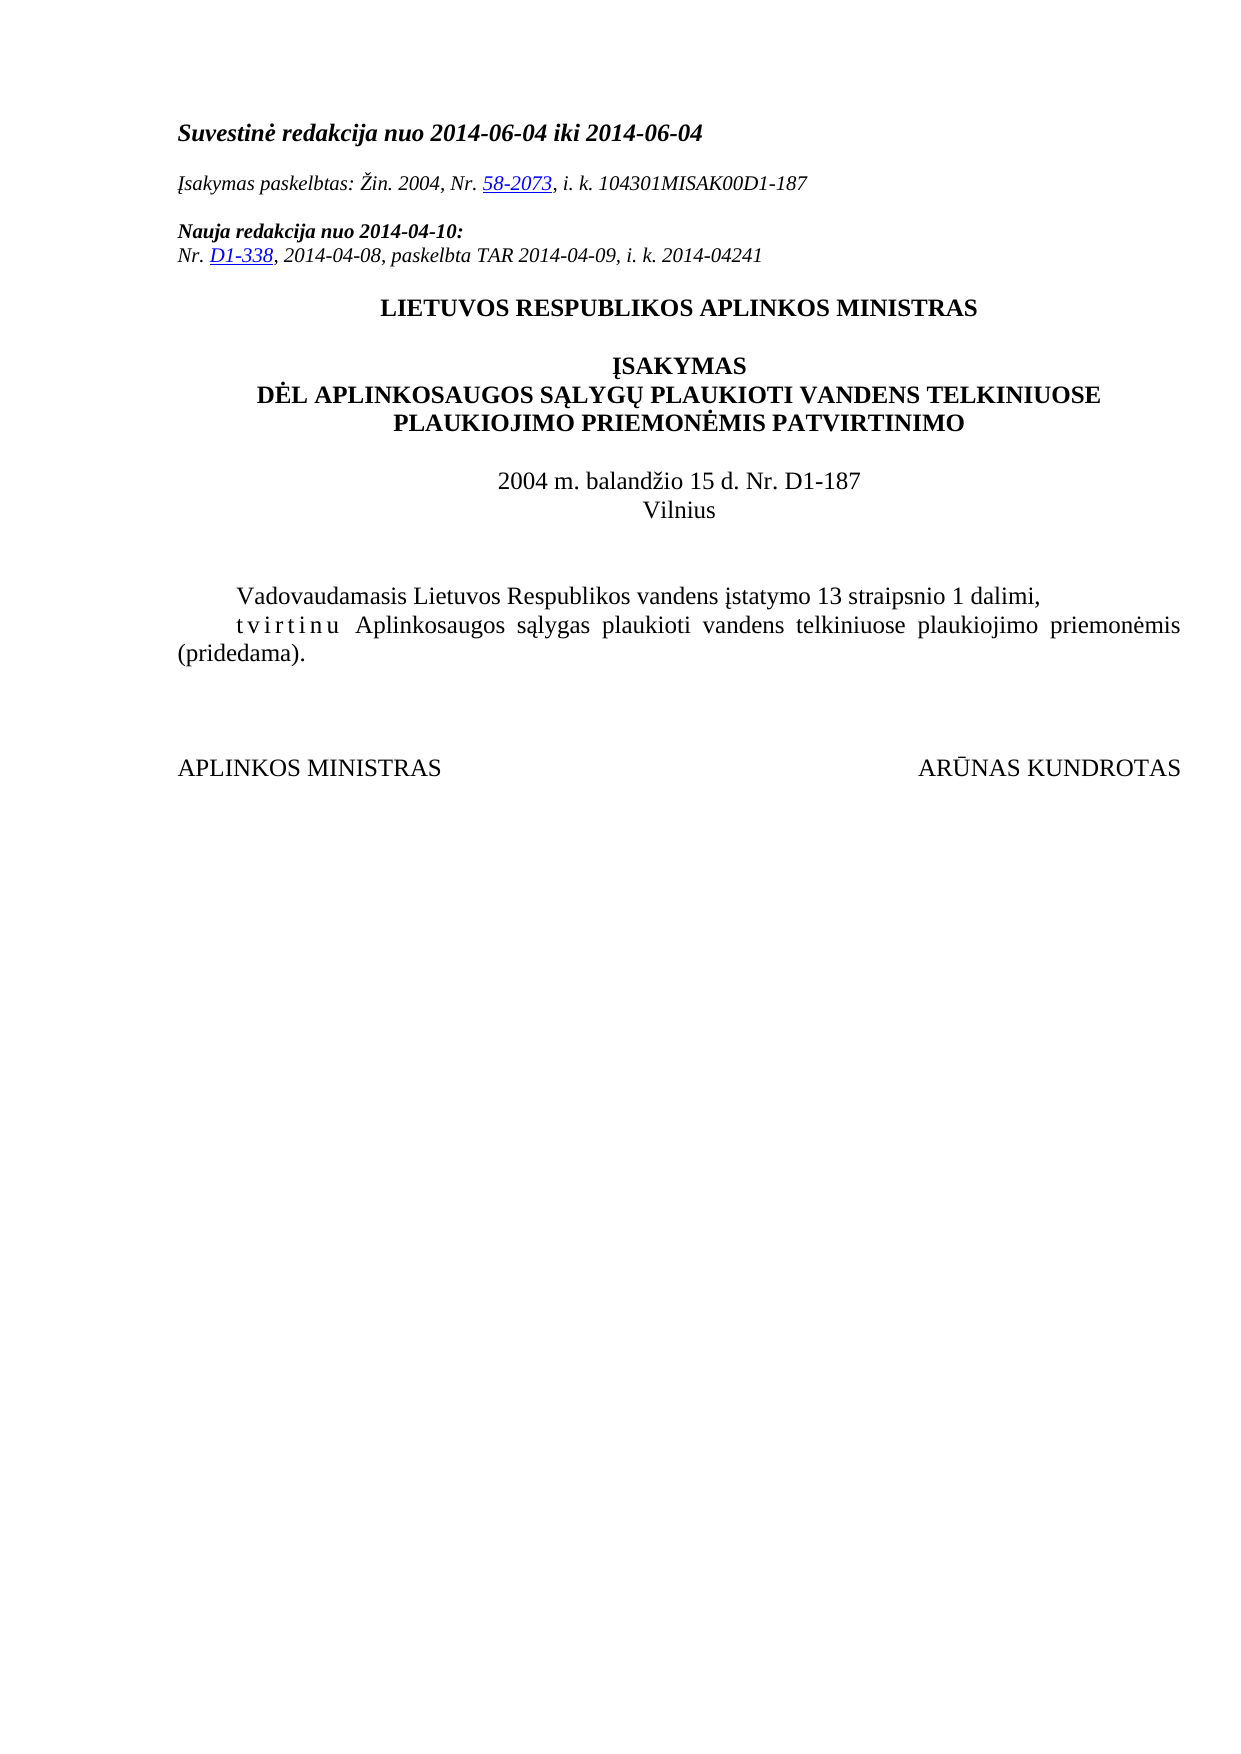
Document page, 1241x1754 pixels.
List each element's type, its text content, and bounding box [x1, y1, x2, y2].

text Suvestinė redakcija nuo 2014-06-04 iki 2014-06-04 [177, 118, 1181, 147]
text Vadovaudamasis Lietuvos Respublikos vandens įstatymo 13 straipsnio 1 dalimi, [177, 581, 1181, 610]
text Vilnius [177, 495, 1181, 523]
text Nauja redakcija nuo 2014-04-10: [177, 219, 1181, 243]
text tvirtinu Aplinkosaugos sąlygas plaukioti vandens telkiniuose plaukiojimo priemonėmis (pridedama). [177, 610, 1181, 667]
text 2004 m. balandžio 15 d. Nr. D1-187 [177, 466, 1181, 495]
text APLINKOS MINISTRAS ARŪNAS KUNDROTAS [177, 753, 1181, 782]
text DĖL APLINKOSAUGOS SĄLYGŲ PLAUKIOTI VANDENS TELKINIUOSE PLAUKIOJIMO PRIEMONĖMIS PATVIRTINIMO [177, 380, 1181, 437]
text ĮSAKYMAS [177, 351, 1181, 380]
text Nr. D1-338, 2014-04-08, paskelbta TAR 2014-04-09, i. k. 2014-04241 [177, 243, 1181, 267]
text LIETUVOS RESPUBLIKOS APLINKOS MINISTRAS [177, 293, 1181, 322]
text Įsakymas paskelbtas: Žin. 2004, Nr. 58-2073, i. k. 104301MISAK00D1-187 [177, 171, 1181, 195]
